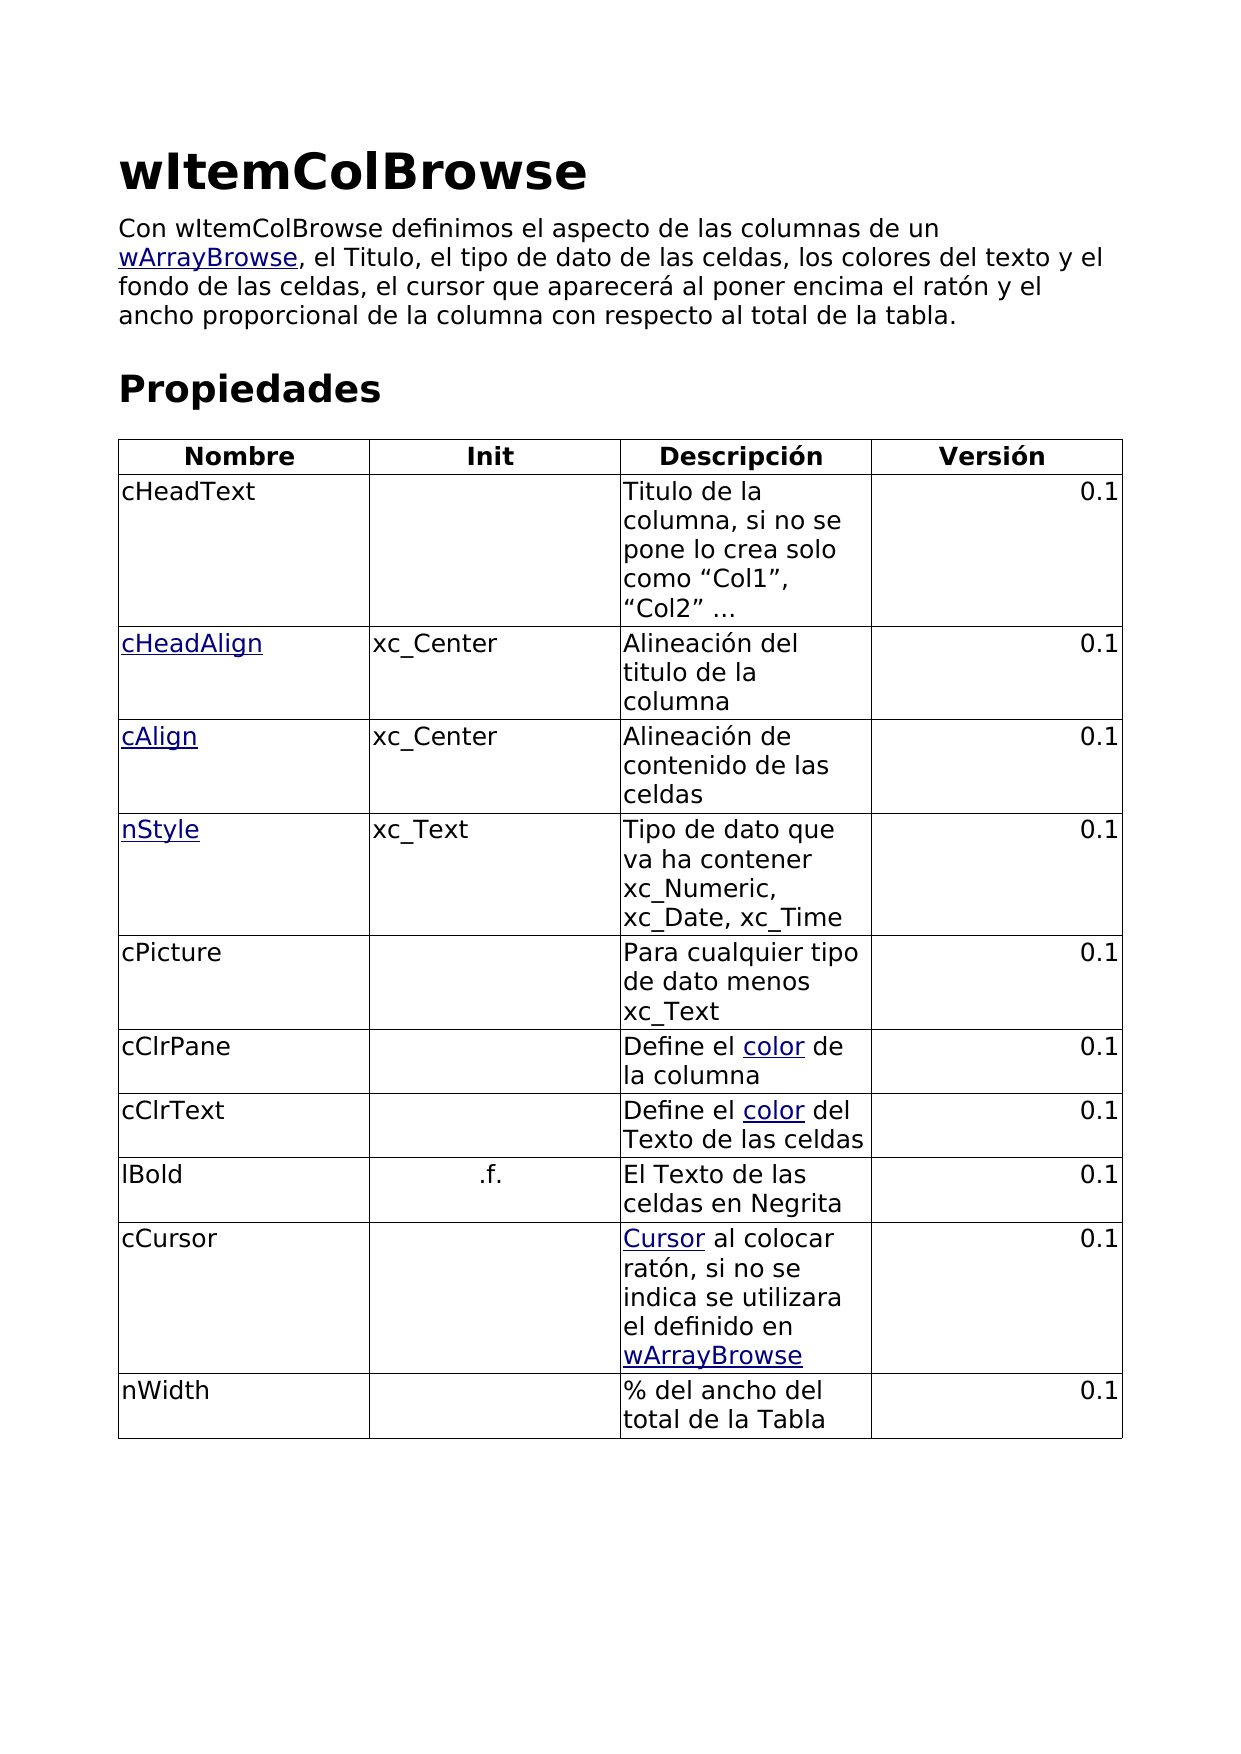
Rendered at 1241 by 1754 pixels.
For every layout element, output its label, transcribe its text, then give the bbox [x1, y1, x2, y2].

table_cell [370, 1374, 620, 1438]
table_cell 0.1 [872, 936, 1122, 1029]
table_cell [370, 1223, 620, 1373]
table_cell [370, 1094, 620, 1157]
table_cell 0.1 [872, 1030, 1122, 1093]
table_cell cHeadAlign [119, 627, 369, 719]
table_cell % del ancho del total de la Tabla [621, 1374, 871, 1438]
table_cell Define el color del Texto de las celdas [621, 1094, 871, 1157]
table_cell Tipo de dato que va ha contener xc_Numeric, xc_Date, xc_Time [621, 814, 871, 935]
table_cell xc_Center [370, 627, 620, 719]
text Con wItemColBrowse definimos el aspecto de las columnas de un wArrayBrowse, el Titulo, el tipo de dato de las celdas, los colores del texto y el fondo de las celdas, el cursor que aparecerá al poner encima el ratón y el ancho proporcional de la columna con respecto al total de la tabla. [118, 214, 1122, 331]
table_cell Para cualquier tipo de dato menos xc_Text [621, 936, 871, 1029]
table_cell lBold [119, 1158, 369, 1222]
table_cell cAlign [119, 720, 369, 813]
table_cell 0.1 [872, 814, 1122, 935]
table_cell cPicture [119, 936, 369, 1029]
table_header Nombre [119, 440, 369, 474]
subtitle wItemColBrowse [118, 143, 1122, 201]
table_cell .f. [370, 1158, 620, 1222]
table_cell [370, 936, 620, 1029]
table_cell 0.1 [872, 720, 1122, 813]
table_header Versión [872, 440, 1122, 474]
table_cell Alineación de contenido de las celdas [621, 720, 871, 813]
table_cell nStyle [119, 814, 369, 935]
table_cell Define el color de la columna [621, 1030, 871, 1093]
table_cell xc_Center [370, 720, 620, 813]
table_cell cHeadText [119, 475, 369, 626]
table_cell 0.1 [872, 1223, 1122, 1373]
table_cell Titulo de la columna, si no se pone lo crea solo como “Col1”, “Col2” ... [621, 475, 871, 626]
subtitle Propiedades [118, 368, 1122, 412]
table_cell 0.1 [872, 627, 1122, 719]
table_header Descripción [621, 440, 871, 474]
table_cell Cursor al colocar ratón, si no se indica se utilizara el definido en wArrayBrowse [621, 1223, 871, 1373]
table_cell Alineación del titulo de la columna [621, 627, 871, 719]
table_cell cCursor [119, 1223, 369, 1373]
table_cell 0.1 [872, 1374, 1122, 1438]
table_cell [370, 1030, 620, 1093]
table_cell cClrPane [119, 1030, 369, 1093]
table_cell 0.1 [872, 1094, 1122, 1157]
table_cell nWidth [119, 1374, 369, 1438]
table_cell cClrText [119, 1094, 369, 1157]
table_cell El Texto de las celdas en Negrita [621, 1158, 871, 1222]
table_cell xc_Text [370, 814, 620, 935]
table_cell [370, 475, 620, 626]
table_cell 0.1 [872, 475, 1122, 626]
table_cell 0.1 [872, 1158, 1122, 1222]
table_header Init [370, 440, 620, 474]
